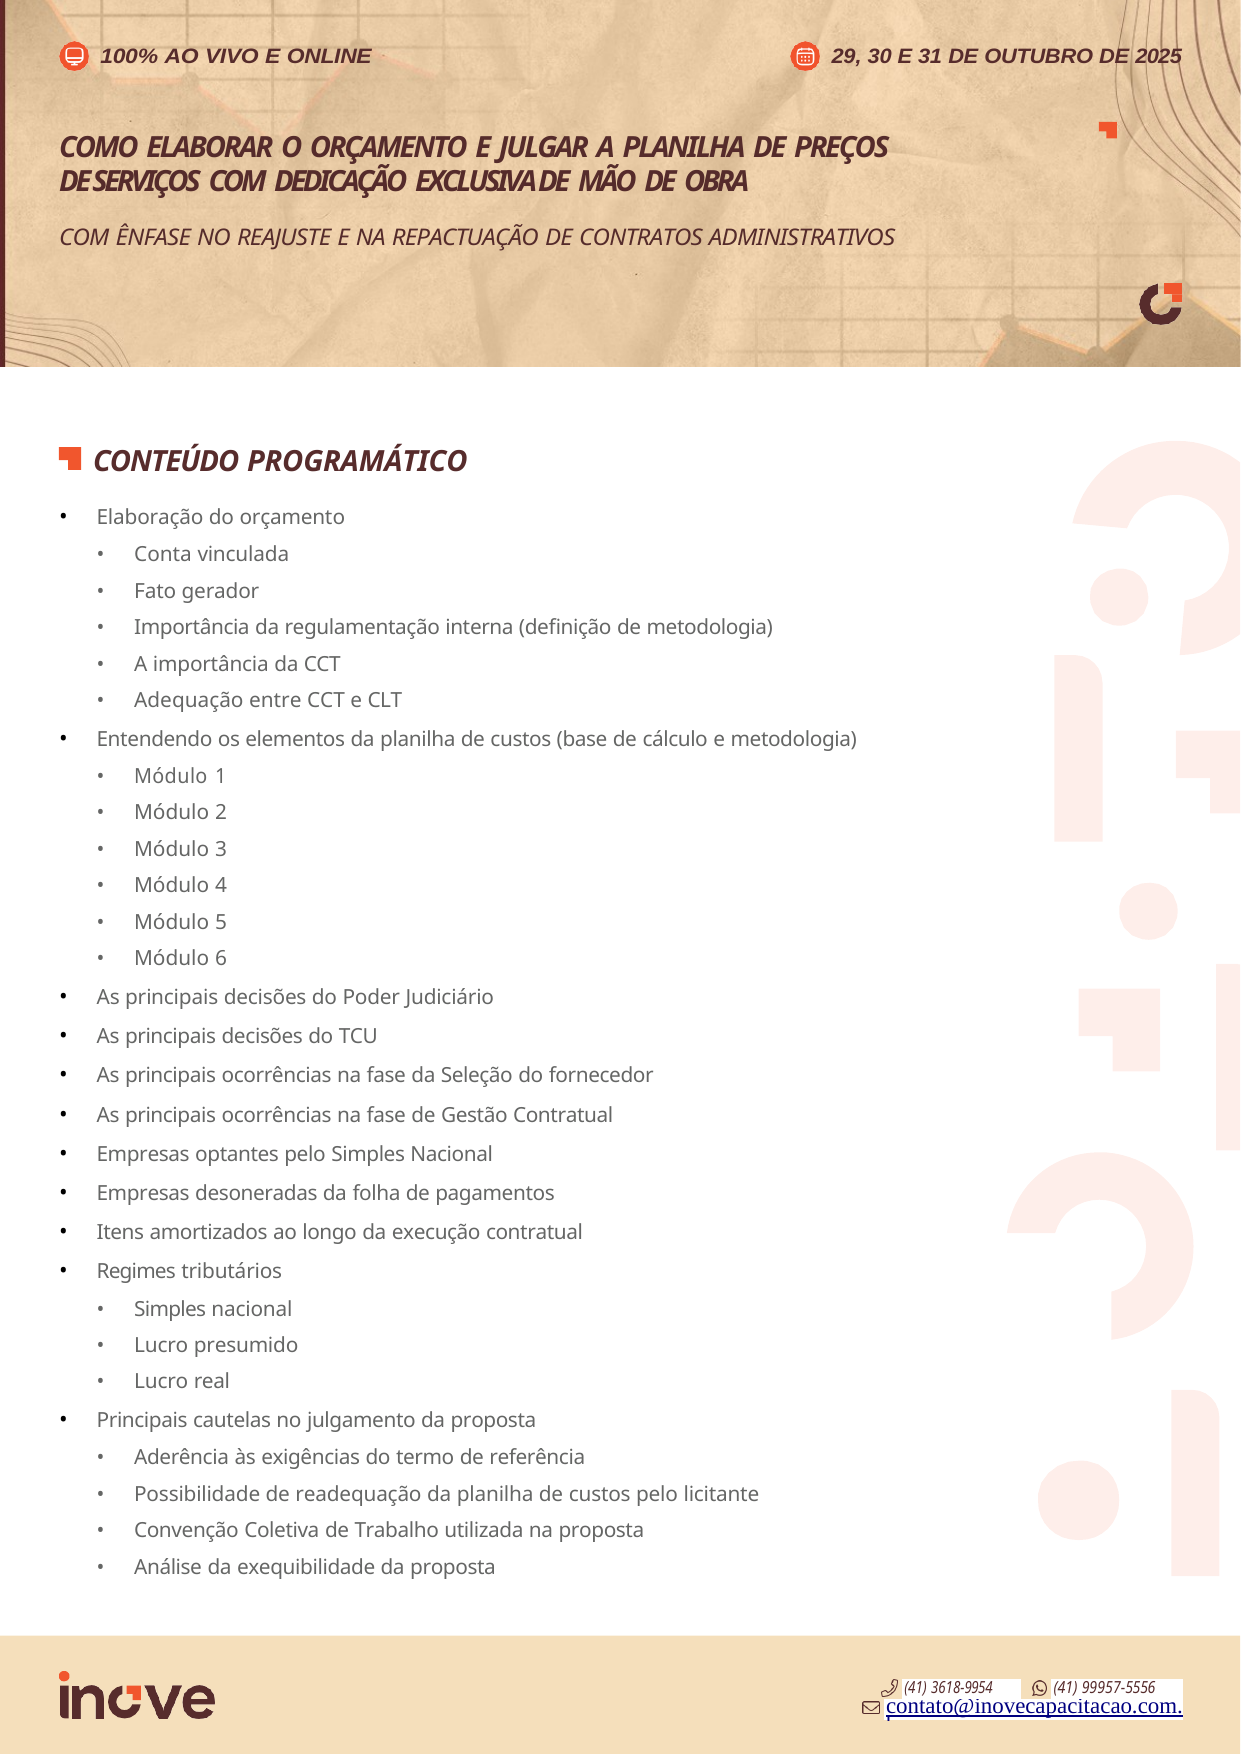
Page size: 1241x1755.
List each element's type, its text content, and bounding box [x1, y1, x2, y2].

list Adequação entre CCT e CLT [96, 685, 1054, 714]
list Módulo 3 [96, 834, 1241, 862]
list [1115, 1479, 1171, 1507]
list Fato gerador [96, 576, 1098, 604]
list Módulo 2 [96, 797, 1054, 826]
list Módulo 5 [96, 907, 1130, 935]
list [1180, 612, 1241, 641]
list Empresas desoneradas da folha de pagamentos [59, 1176, 1035, 1207]
list Lucro presumido [96, 1330, 1241, 1359]
list As principais ocorrências na fase da Seleção do fornecedor [59, 1058, 1216, 1089]
list As principais ocorrências na fase de Gestão Contratual [59, 1097, 1216, 1129]
list Análise da exequibilidade da proposta [96, 1552, 1241, 1580]
list [1164, 1176, 1241, 1207]
list [1103, 685, 1241, 714]
list Principais cautelas no julgamento da proposta [59, 1403, 1171, 1434]
list Módulo 6 [96, 943, 1241, 972]
list Conta vinculada [96, 539, 1241, 568]
list [1094, 612, 1145, 626]
list [1167, 907, 1241, 935]
list Aderência às exigências do termo de referência [96, 1442, 1171, 1471]
list Módulo 1 [96, 761, 1054, 789]
subtitle CONTEÚDO PROGRAMÁTICO [93, 440, 1241, 480]
list [1103, 761, 1210, 789]
list Possibilidade de readequação da planilha de custos pelo licitante [96, 1479, 1043, 1507]
list Regimes tributários [59, 1254, 1145, 1286]
list Itens amortizados ao longo da execução contratual [59, 1215, 1146, 1246]
list A importância da CCT [96, 649, 1241, 677]
list Lucro real [96, 1367, 1241, 1395]
list [1103, 722, 1241, 753]
list Empresas optantes pelo Simples Nacional [59, 1137, 1241, 1168]
list [1161, 1019, 1216, 1050]
list Elaboração do orçamento [59, 500, 1241, 531]
list Convenção Coletiva de Trabalho utilizada na proposta [96, 1515, 1171, 1544]
list [1090, 576, 1149, 604]
list Entendendo os elementos da planilha de custos (base de cálculo e metodologia) [59, 722, 1054, 753]
list [1189, 1215, 1241, 1246]
list [1054, 685, 1103, 714]
list [1184, 576, 1241, 604]
list [1141, 576, 1220, 604]
list [1186, 1254, 1241, 1286]
list Módulo 4 [96, 870, 1241, 899]
list As principais decisões do TCU [59, 1019, 1112, 1050]
list Importância da regulamentação interna (definição de metodologia) [96, 612, 1183, 641]
list Simples nacional [96, 1294, 1111, 1322]
list [1103, 797, 1241, 826]
list As principais decisões do Poder Judiciário [59, 980, 1216, 1011]
list [1158, 1294, 1241, 1322]
